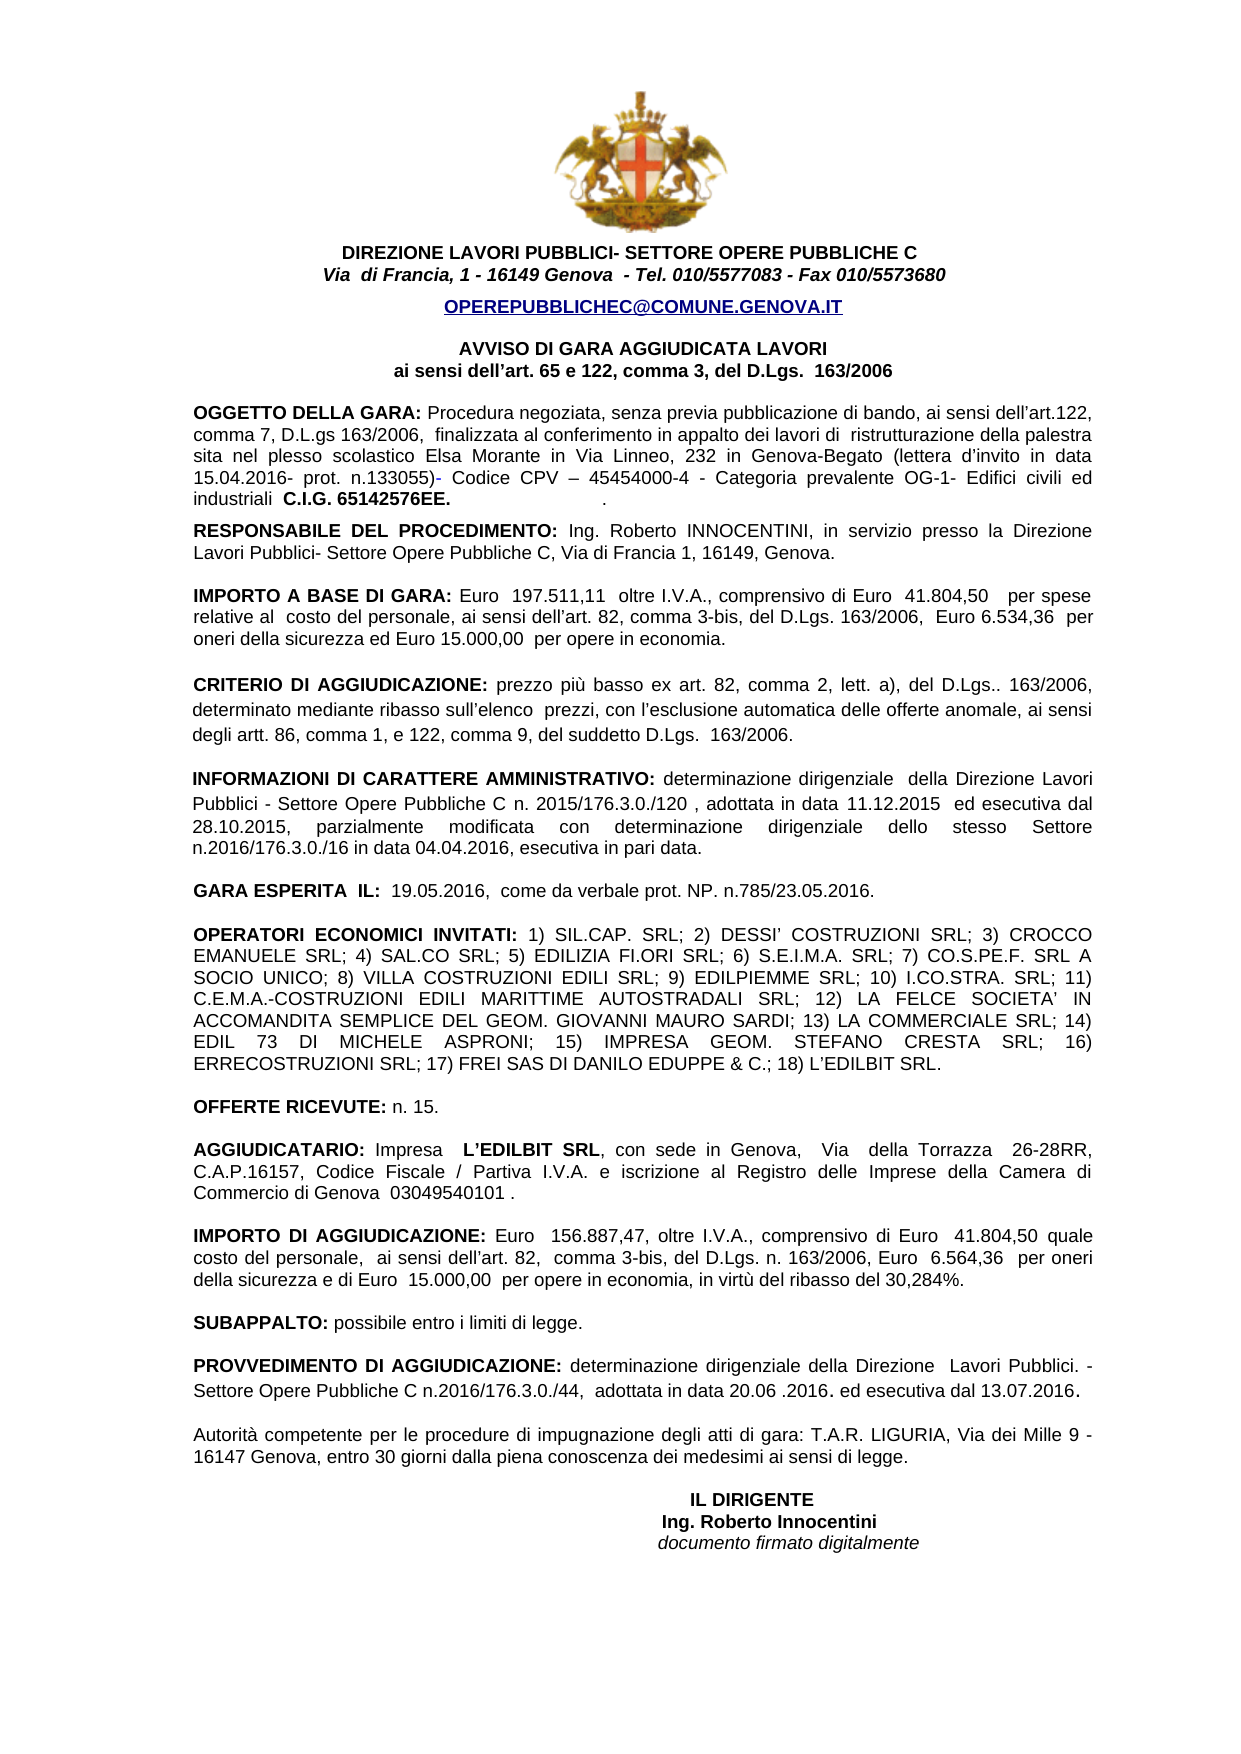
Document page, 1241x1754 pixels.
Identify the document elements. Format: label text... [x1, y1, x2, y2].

text DIREZIONE LAVORI PUBBLICI- SETTORE OPERE PUBBLICHE C [148, 242, 1122, 263]
text CRITERIO DI AGGIUDICAZIONE: prezzo più basso ex art. 82, comma 2, lett. a), del D.Lgs.. 163/2006, determinato mediante ribasso sull’elenco prezzi, con l’esclusione automatica delle offerte anomale, ai sensi degli artt. 86, comma 1, e 122, comma 9, del suddetto D.Lgs. 163/2006. [192, 671, 1093, 746]
text AGGIUDICATARIO: Impresa L’EDILBIT SRL, con sede in Genova, Via della Torrazza 26-28RR, C.A.P.16157, Codice Fiscale / Partiva I.V.A. e iscrizione al Registro delle Imprese della Camera di Commercio di Genova 03049540101 . [193, 1139, 1093, 1204]
text RESPONSABILE DEL PROCEDIMENTO: Ing. Roberto INNOCENTINI, in servizio presso la Direzione Lavori Pubblici- Settore Opere Pubbliche C, Via di Francia 1, 16149, Genova. [193, 520, 1093, 563]
text IL DIRIGENTE [118, 1489, 1122, 1510]
text IMPORTO DI AGGIUDICAZIONE: Euro 156.887,47, oltre I.V.A., comprensivo di Euro 41.804,50 quale costo del personale, ai sensi dell’art. 82, comma 3-bis, del D.Lgs. n. 163/2006, Euro 6.564,36 per oneri della sicurezza e di Euro 15.000,00 per opere in economia, in virtù del ribasso del 30,284%. [193, 1225, 1093, 1290]
text INFORMAZIONI DI CARATTERE AMMINISTRATIVO: determinazione dirigenziale della Direzione Lavori Pubblici - Settore Opere Pubbliche C n. 2015/176.3.0./120 , adottata in data 11.12.2015 ed esecutiva dal 28.10.2015, parzialmente modificata con determinazione dirigenziale dello stesso Settore n.2016/176.3.0./16 in data 04.04.2016, esecutiva in pari data. [192, 768, 1093, 859]
text documento firmato digitalmente [118, 1532, 1122, 1553]
text OGGETTO DELLA GARA: Procedura negoziata, senza previa pubblicazione di bando, ai sensi dell’art.122, comma 7, D.L.gs 163/2006, finalizzata al conferimento in appalto dei lavori di ristrutturazione della palestra sita nel plesso scolastico Elsa Morante in Via Linneo, 232 in Genova-Begato (lettera d’invito in data 15.04.2016- prot. n.133055)- Codice CPV – 45454000-4 - Categoria prevalente OG-1- Edifici civili ed industriali C.I.G. 65142576EE. . [193, 402, 1093, 510]
text Via di Francia, 1 - 16149 Genova - Tel. 010/5577083 - Fax 010/5573680 [148, 263, 1122, 285]
text OPERATORI ECONOMICI INVITATI: 1) SIL.CAP. SRL; 2) DESSI’ COSTRUZIONI SRL; 3) CROCCO EMANUELE SRL; 4) SAL.CO SRL; 5) EDILIZIA FI.ORI SRL; 6) S.E.I.M.A. SRL; 7) CO.S.PE.F. SRL A SOCIO UNICO; 8) VILLA COSTRUZIONI EDILI SRL; 9) EDILPIEMME SRL; 10) I.CO.STRA. SRL; 11) C.E.M.A.-COSTRUZIONI EDILI MARITTIME AUTOSTRADALI SRL; 12) LA FELCE SOCIETA’ IN ACCOMANDITA SEMPLICE DEL GEOM. GIOVANNI MAURO SARDI; 13) LA COMMERCIALE SRL; 14) EDIL 73 DI MICHELE ASPRONI; 15) IMPRESA GEOM. STEFANO CRESTA SRL; 16) ERRECOSTRUZIONI SRL; 17) FREI SAS DI DANILO EDUPPE & C.; 18) L’EDILBIT SRL. [193, 923, 1093, 1074]
text GARA ESPERITA IL: 19.05.2016, come da verbale prot. NP. n.785/23.05.2016. [193, 880, 1093, 902]
text PROVVEDIMENTO DI AGGIUDICAZIONE: determinazione dirigenziale della Direzione Lavori Pubblici. - Settore Opere Pubbliche C n.2016/176.3.0./44, adottata in data 20.06 .2016. ed esecutiva dal 13.07.2016. [193, 1333, 1093, 1402]
text SUBAPPALTO: possibile entro i limiti di legge. [193, 1311, 1093, 1333]
text Ing. Roberto Innocentini [118, 1510, 1122, 1532]
text Autorità competente per le procedure di impugnazione degli atti di gara: T.A.R. LIGURIA, Via dei Mille 9 - 16147 Genova, entro 30 giorni dalla piena conoscenza dei medesimi ai sensi di legge. [193, 1424, 1093, 1467]
text IMPORTO A BASE DI GARA: Euro 197.511,11 oltre I.V.A., comprensivo di Euro 41.804,50 per spese relative al costo del personale, ai sensi dell’art. 82, comma 3-bis, del D.Lgs. 163/2006, Euro 6.534,36 per oneri della sicurezza ed Euro 15.000,00 per opere in economia. [193, 585, 1093, 649]
text OFFERTE RICEVUTE: n. 15. [193, 1096, 1093, 1117]
text AVVISO DI GARA AGGIUDICATA LAVORI ai sensi dell’art. 65 e 122, comma 3, del D.Lgs. 163/2006 [193, 338, 1093, 381]
text OPEREPUBBLICHEC@COMUNE.GENOVA.IT [193, 296, 1093, 317]
